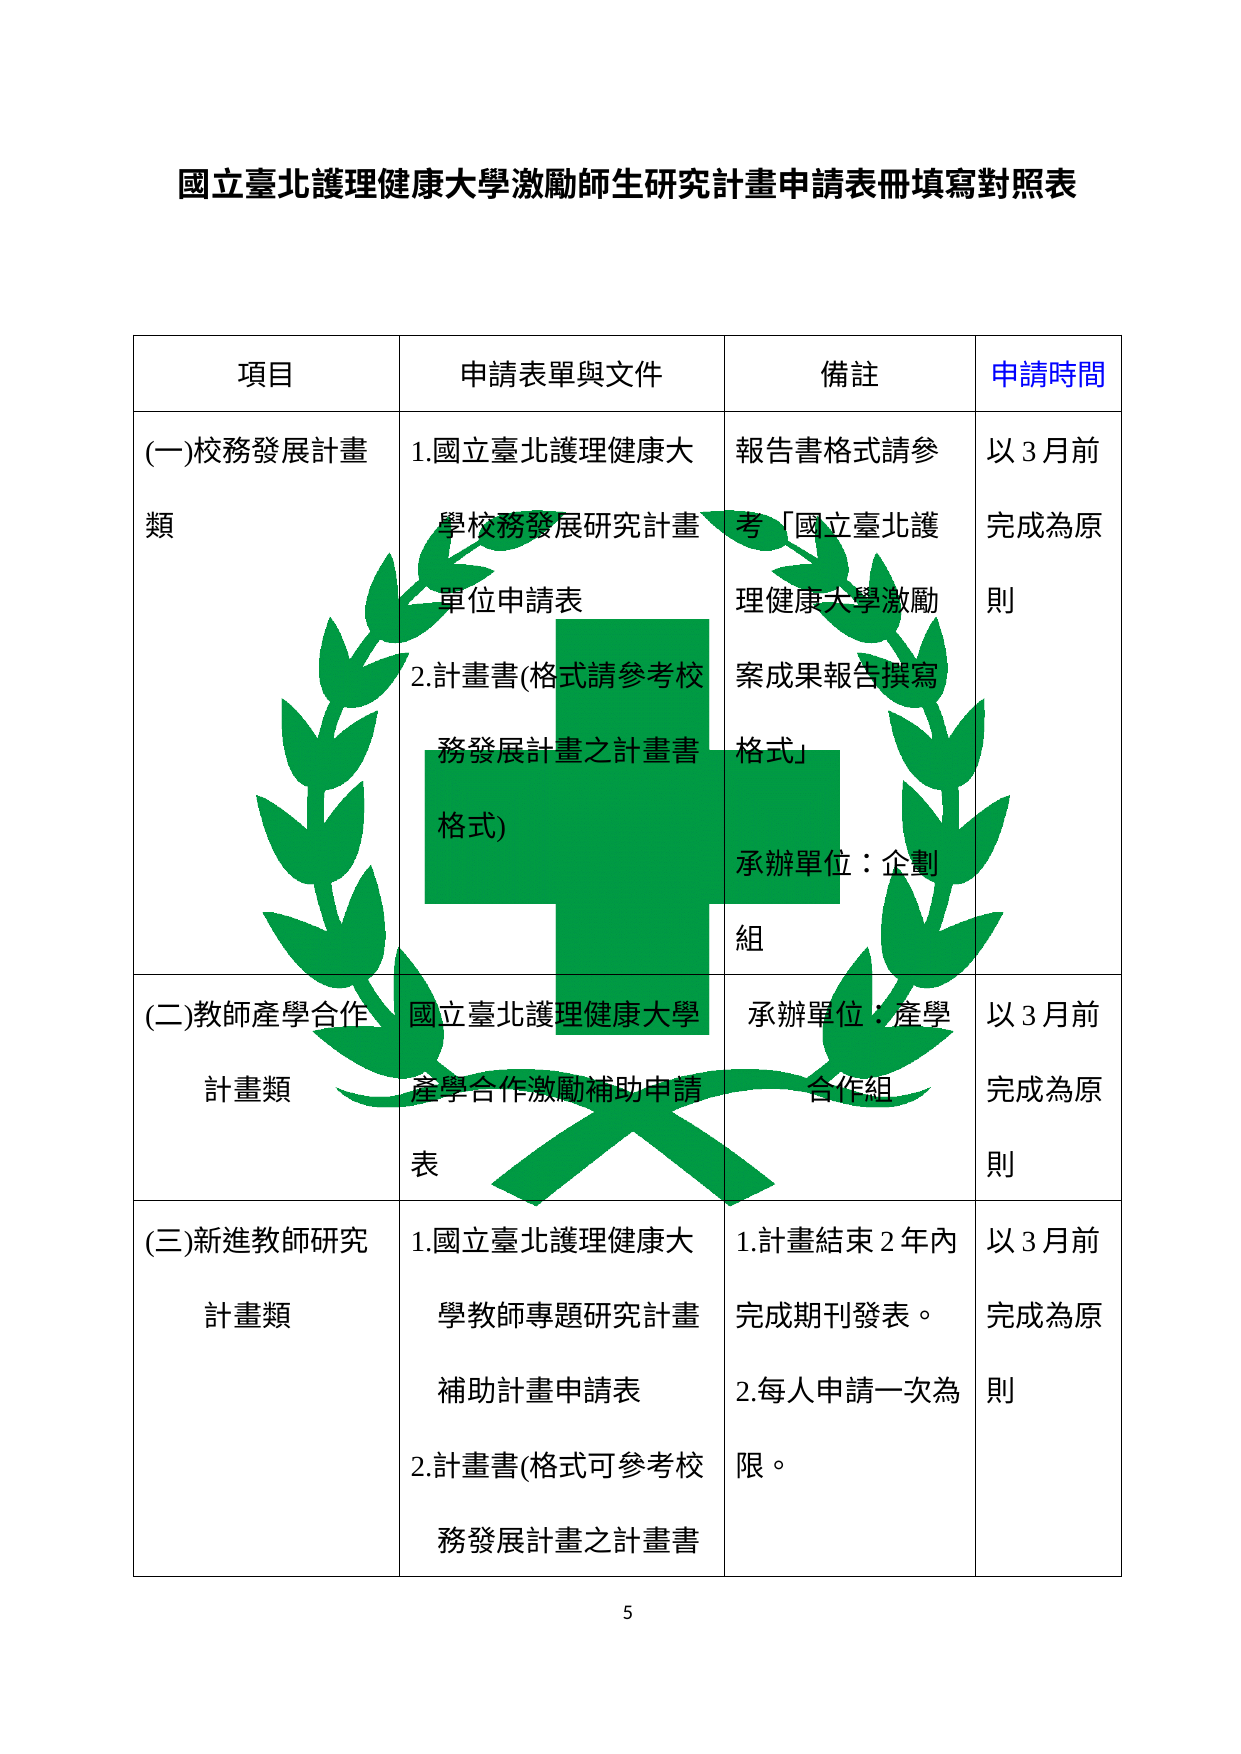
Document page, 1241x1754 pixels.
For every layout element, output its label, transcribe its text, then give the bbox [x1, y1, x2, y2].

subtitle 國立臺北護理健康大學激勵師生研究計畫申請表冊填寫對照表 [133, 144, 1122, 219]
table_cell 國立臺北護理健康大學產學合作激勵補助申請表 [400, 975, 724, 1200]
table_header 項目 [134, 336, 399, 411]
table_cell 1.國立臺北護理健康大學教師專題研究計畫補助計畫申請表 2.計畫書(格式可參考校務發展計畫之計畫書 [400, 1201, 724, 1576]
table_cell 報告書格式請參考「國立臺北護理健康大學激勵案成果報告撰寫格式」 承辦單位：企劃組 [725, 412, 975, 974]
table_header 申請表單與文件 [400, 336, 724, 411]
table_cell (二)教師產學合作計畫類 [134, 975, 399, 1200]
table_cell (一)校務發展計畫類 [134, 412, 399, 974]
table_cell 以3月前完成為原則 [976, 975, 1121, 1200]
table_header 備註 [725, 336, 975, 411]
table_cell 以3月前完成為原則 [976, 412, 1121, 974]
table_cell 1.國立臺北護理健康大學校務發展研究計畫單位申請表 2.計畫書(格式請參考校務發展計畫之計畫書格式) [400, 412, 724, 974]
table_cell 1.計畫結束2年內完成期刊發表。 2.每人申請一次為限。 [725, 1201, 975, 1576]
table_cell 以3月前完成為原則 [976, 1201, 1121, 1576]
table_cell 承辦單位：產學合作組 [725, 975, 975, 1200]
table_cell (三)新進教師研究計畫類 [134, 1201, 399, 1576]
table_header 申請時間 [976, 336, 1121, 411]
